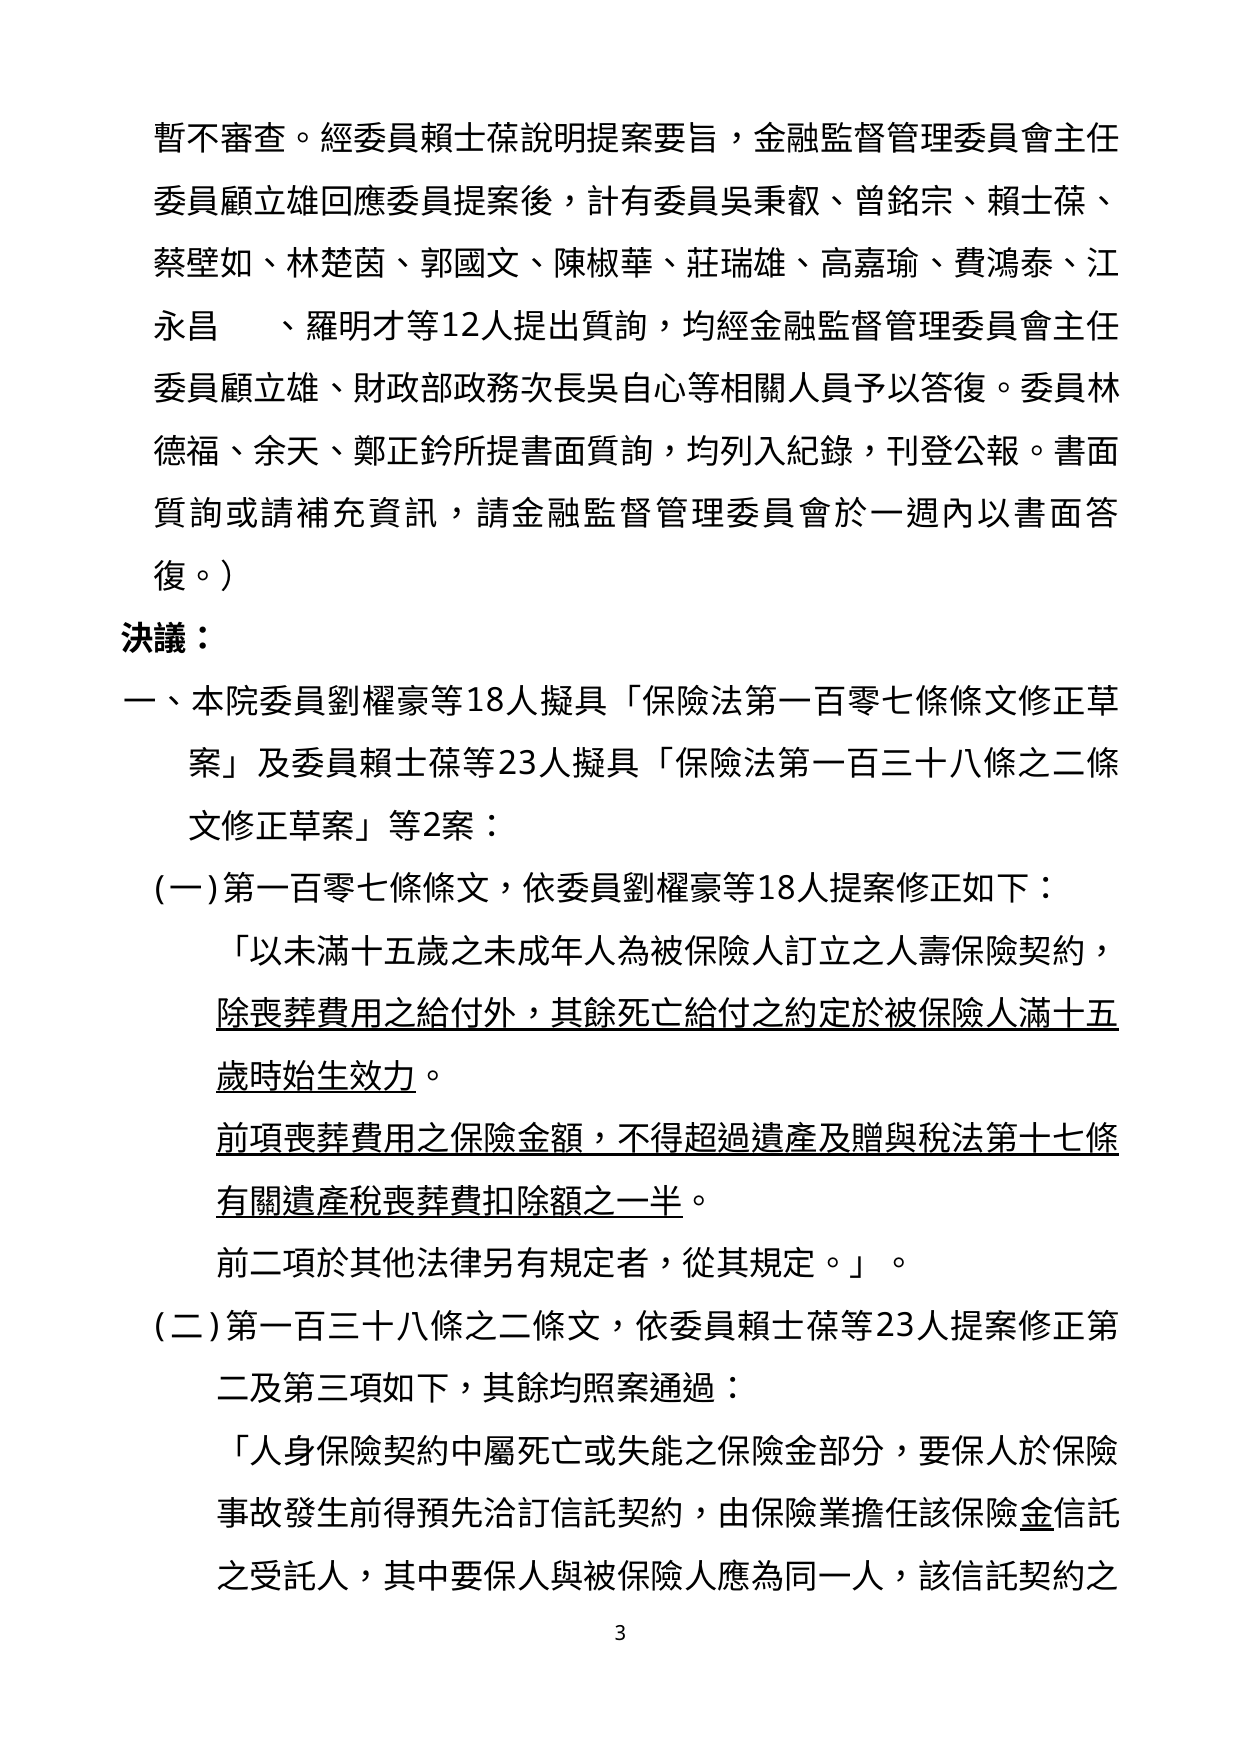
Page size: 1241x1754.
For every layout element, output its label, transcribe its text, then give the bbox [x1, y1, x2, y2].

text 一、本院委員劉櫂豪等18人擬具「保險法第一百零七條條文修正草案」及委員賴士葆等23人擬具「保險法第一百三十八條之二條文修正草案」等2案： [123, 657, 1120, 844]
text (一)第一百零七條條文，依委員劉櫂豪等18人提案修正如下： [149, 844, 1120, 907]
text 「人身保險契約中屬死亡或失能之保險金部分，要保人於保險事故發生前得預先洽訂信託契約，由保險業擔任該保險金信託之受託人，其中要保人與被保險人應為同一人，該信託契約之 [216, 1407, 1120, 1594]
text 決議： [120, 594, 1120, 657]
text 「以未滿十五歲之未成年人為被保險人訂立之人壽保險契約，除喪葬費用之給付外，其餘死亡給付之約定於被保險人滿十五歲時始生效力。 [216, 907, 1120, 1094]
text (二)第一百三十八條之二條文，依委員賴士葆等23人提案修正第二及第三項如下，其餘均照案通過： [149, 1282, 1120, 1407]
text 暫不審查。經委員賴士葆說明提案要旨，金融監督管理委員會主任委員顧立雄回應委員提案後，計有委員吳秉叡、曾銘宗、賴士葆、蔡壁如、林楚茵、郭國文、陳椒華、莊瑞雄、高嘉瑜、費鴻泰、江永昌 、羅明才等12人提出質詢，均經金融監督管理委員會主任委員顧立雄、財政部政務次長吳自心等相關人員予以答復。委員林德福、余天、鄭正鈐所提書面質詢，均列入紀錄，刊登公報。書面質詢或請補充資訊，請金融監督管理委員會於一週內以書面答復。） [120, 94, 1120, 594]
text 前二項於其他法律另有規定者，從其規定。」。 [216, 1219, 1120, 1282]
text 前項喪葬費用之保險金額，不得超過遺產及贈與稅法第十七條有關遺產稅喪葬費扣除額之一半。 [216, 1094, 1120, 1219]
